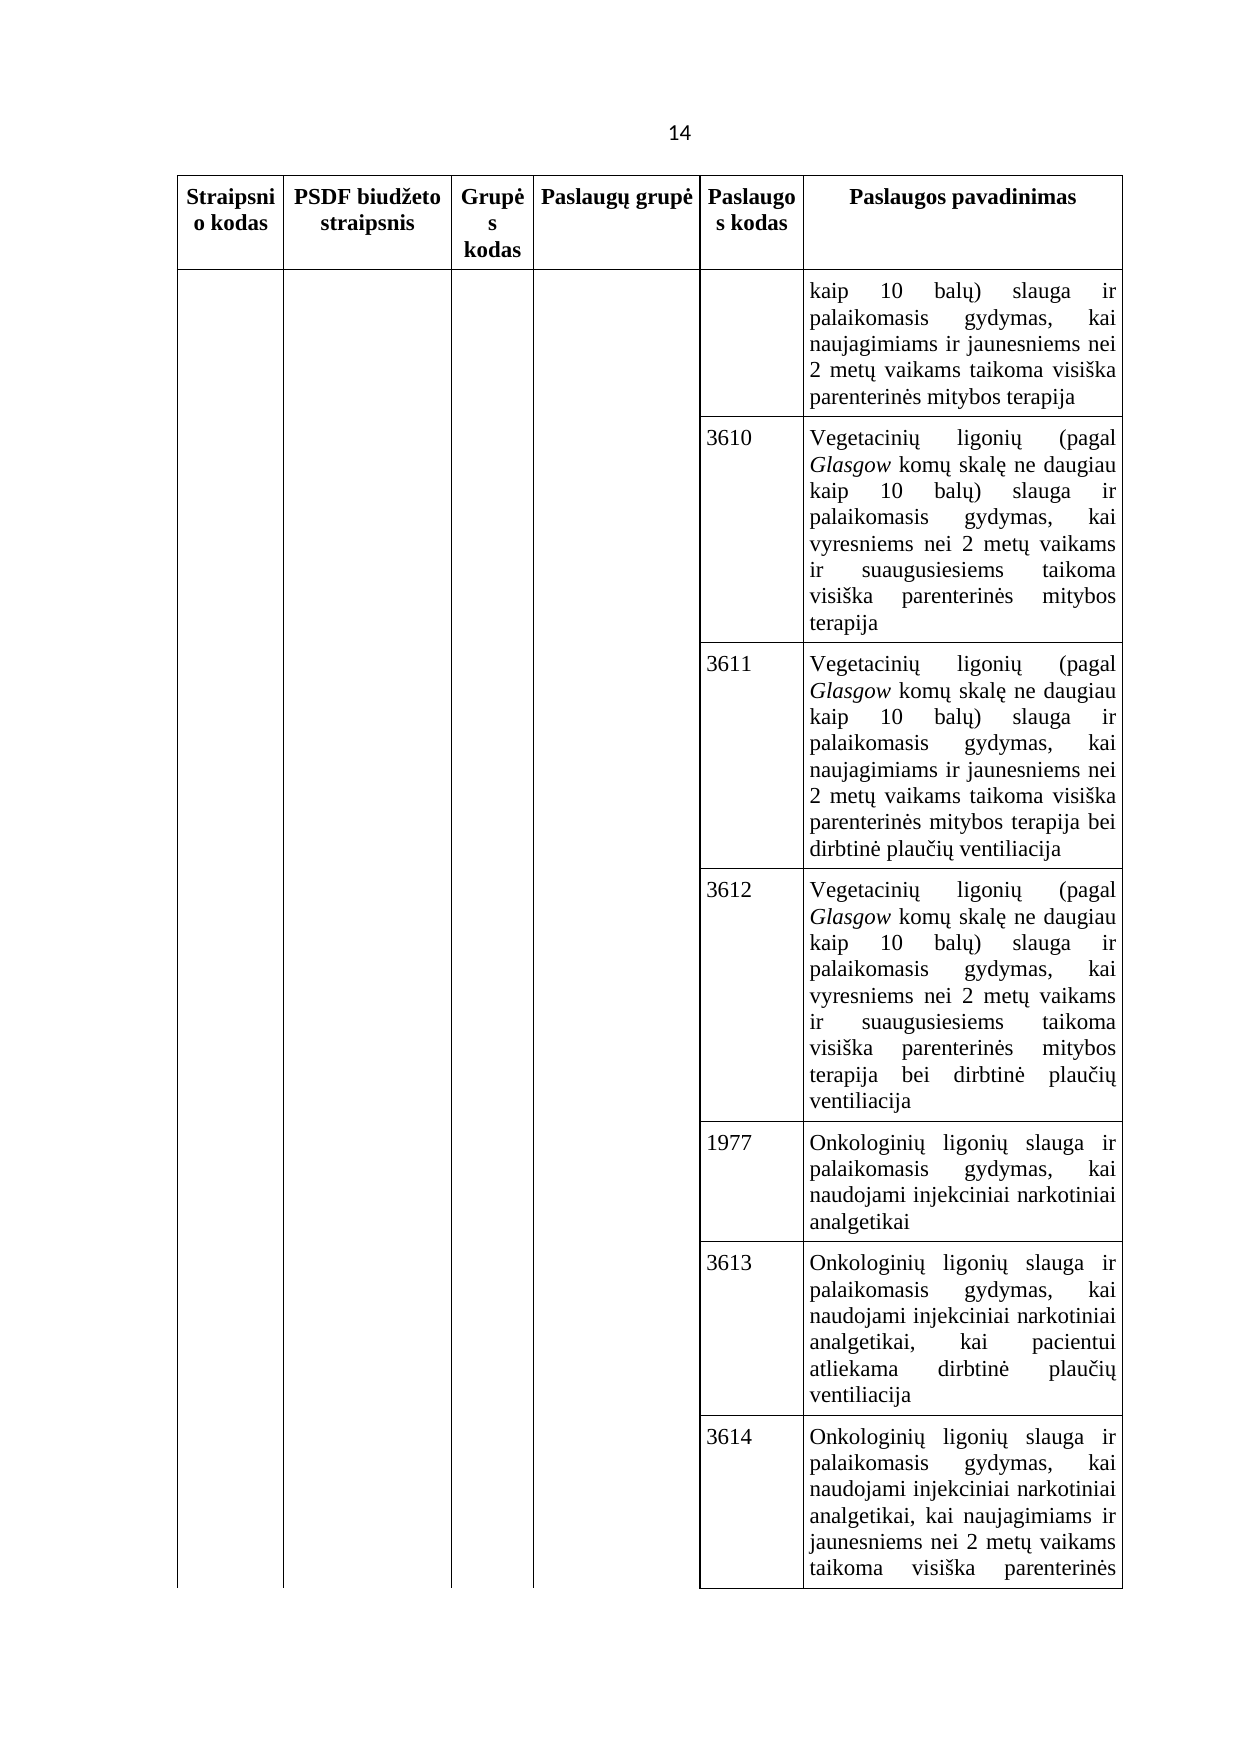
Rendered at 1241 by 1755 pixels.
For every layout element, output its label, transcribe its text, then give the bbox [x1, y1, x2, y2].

table_cell [534, 1415, 699, 1588]
table_header Paslaugos pavadinimas [804, 176, 1122, 269]
table_cell [452, 642, 533, 868]
table_cell [701, 270, 803, 416]
table_cell [534, 868, 699, 1121]
table_cell Vegetacinių ligonių (pagal Glasgow komų skalę ne daugiau kaip 10 balų) slauga ir palaikomasis gydymas, kai vyresniems nei 2 metų vaikams ir suaugusiesiems taikoma visiška parenterinės mitybos terapija [804, 417, 1122, 642]
table_cell [534, 270, 699, 416]
table_cell [452, 868, 533, 1121]
table_cell [284, 868, 451, 1121]
table_cell Vegetacinių ligonių (pagal Glasgow komų skalę ne daugiau kaip 10 balų) slauga ir palaikomasis gydymas, kai naujagimiams ir jaunesniems nei 2 metų vaikams taikoma visiška parenterinės mitybos terapija bei dirbtinė plaučių ventiliacija [804, 643, 1122, 868]
table_header Straipsnio kodas [178, 176, 283, 269]
table_header Grupės kodas [452, 176, 533, 269]
table_cell [178, 1121, 283, 1241]
table_cell [178, 1415, 283, 1588]
table_header PSDF biudžeto straipsnis [284, 176, 451, 269]
table_cell [178, 1241, 283, 1414]
table_cell 3614 [701, 1416, 803, 1588]
table_cell [534, 1121, 699, 1241]
table_header Paslaugų grupė [534, 176, 699, 269]
table_header Paslaugos kodas [701, 176, 803, 269]
table_cell [534, 1241, 699, 1414]
table_cell [452, 270, 533, 416]
table_cell [178, 270, 283, 416]
table_cell 1977 [701, 1122, 803, 1241]
table_cell [452, 1241, 533, 1414]
table_cell 3613 [701, 1242, 803, 1414]
table_cell 3612 [701, 869, 803, 1121]
table_cell [534, 416, 699, 642]
table_cell Vegetacinių ligonių (pagal Glasgow komų skalę ne daugiau kaip 10 balų) slauga ir palaikomasis gydymas, kai vyresniems nei 2 metų vaikams ir suaugusiesiems taikoma visiška parenterinės mitybos terapija bei dirbtinė plaučių ventiliacija [804, 869, 1122, 1121]
table_cell 3611 [701, 643, 803, 868]
table_cell [178, 868, 283, 1121]
table_cell [452, 1415, 533, 1588]
table_cell Onkologinių ligonių slauga ir palaikomasis gydymas, kai naudojami injekciniai narkotiniai analgetikai [804, 1122, 1122, 1241]
table_cell [452, 1121, 533, 1241]
table_cell [284, 1415, 451, 1588]
table_cell [284, 1241, 451, 1414]
table_cell kaip 10 balų) slauga ir palaikomasis gydymas, kai naujagimiams ir jaunesniems nei 2 metų vaikams taikoma visiška parenterinės mitybos terapija [804, 270, 1122, 416]
table_cell [534, 642, 699, 868]
table_cell [178, 642, 283, 868]
table_cell [284, 1121, 451, 1241]
table_cell [284, 416, 451, 642]
table_cell [284, 642, 451, 868]
table_cell [452, 416, 533, 642]
table_cell Onkologinių ligonių slauga ir palaikomasis gydymas, kai naudojami injekciniai narkotiniai analgetikai, kai naujagimiams ir jaunesniems nei 2 metų vaikams taikoma visiška parenterinės [804, 1416, 1122, 1588]
table_cell [178, 416, 283, 642]
table_cell Onkologinių ligonių slauga ir palaikomasis gydymas, kai naudojami injekciniai narkotiniai analgetikai, kai pacientui atliekama dirbtinė plaučių ventiliacija [804, 1242, 1122, 1414]
table_cell 3610 [701, 417, 803, 642]
table_cell [284, 270, 451, 416]
